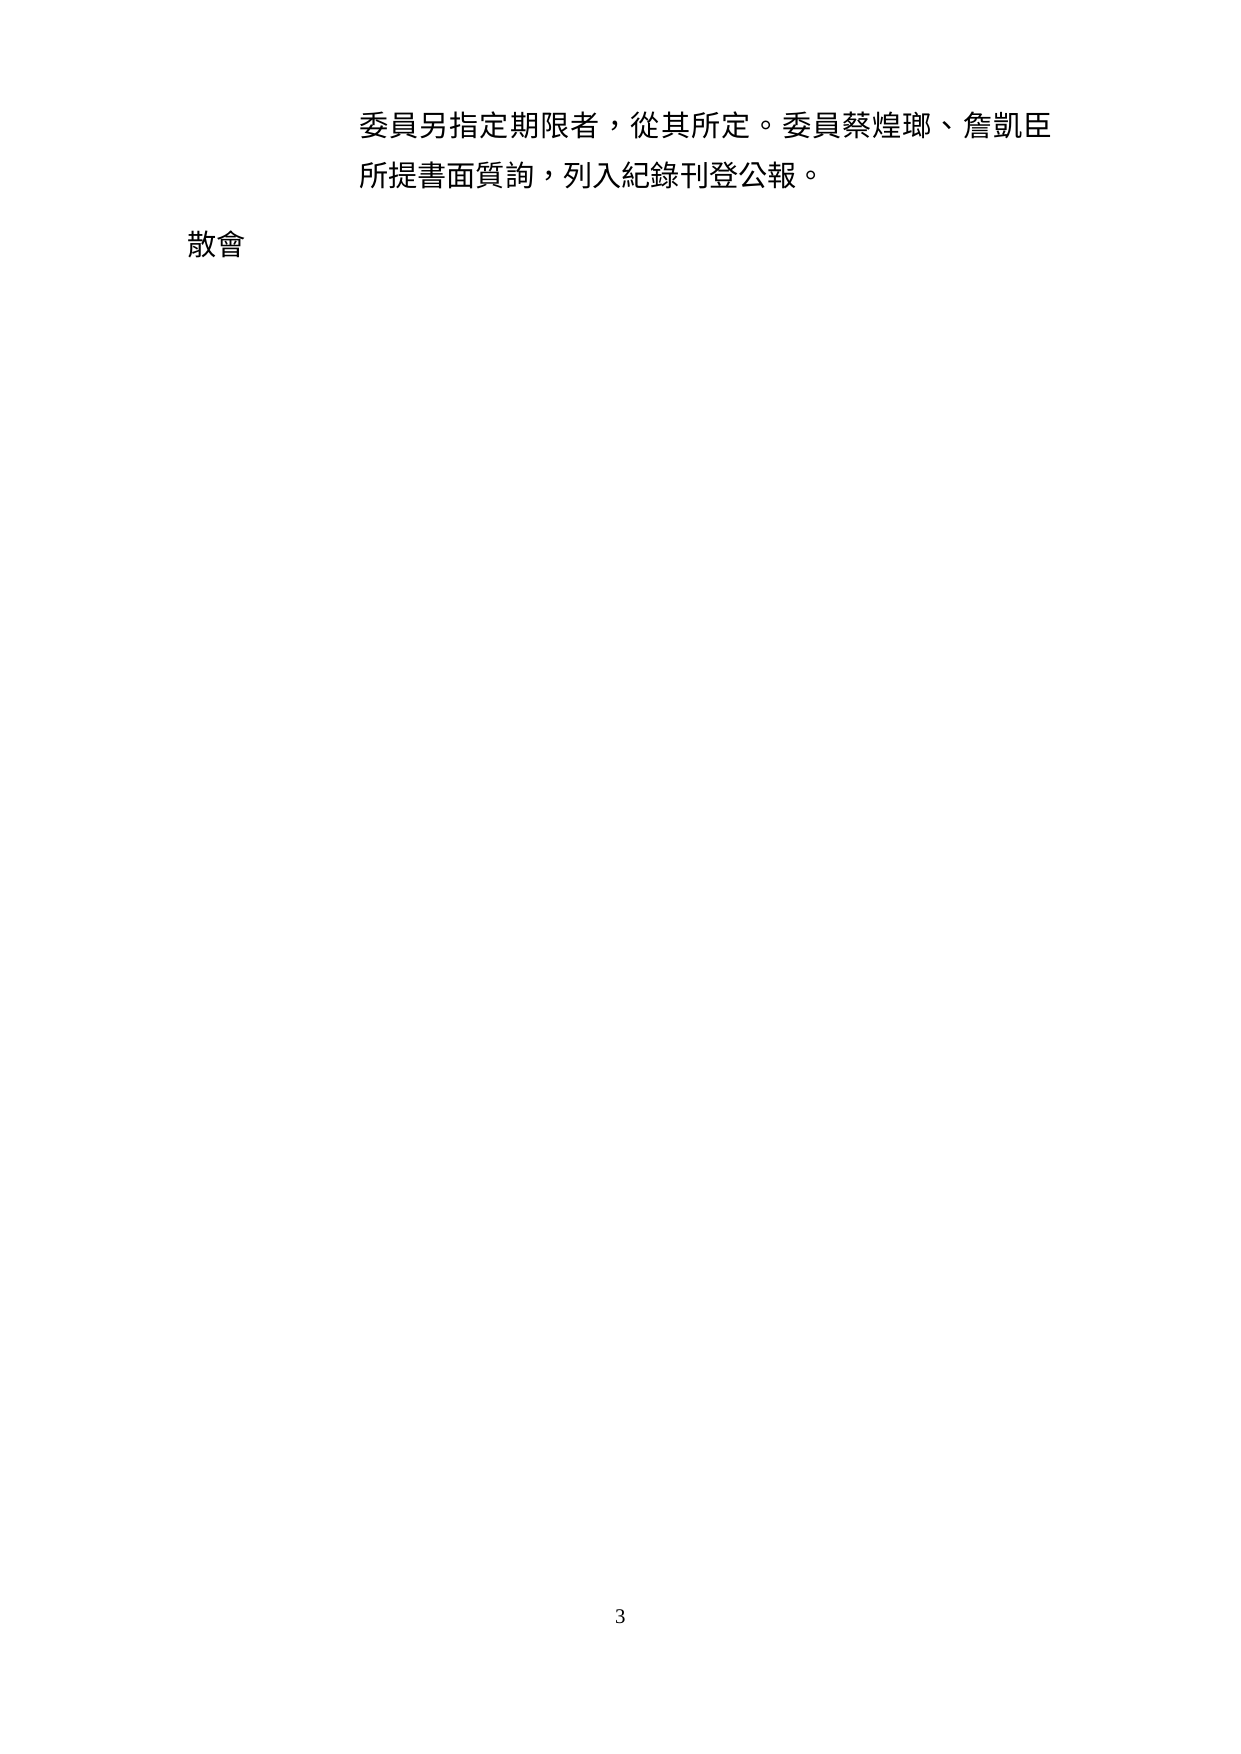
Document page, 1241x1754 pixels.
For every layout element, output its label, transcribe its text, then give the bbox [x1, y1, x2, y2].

text 委員另指定期限者，從其所定。委員蔡煌瑯、詹凱臣所提書面質詢，列入紀錄刊登公報。 [271, 96, 1053, 196]
text 散會 [187, 215, 1053, 265]
